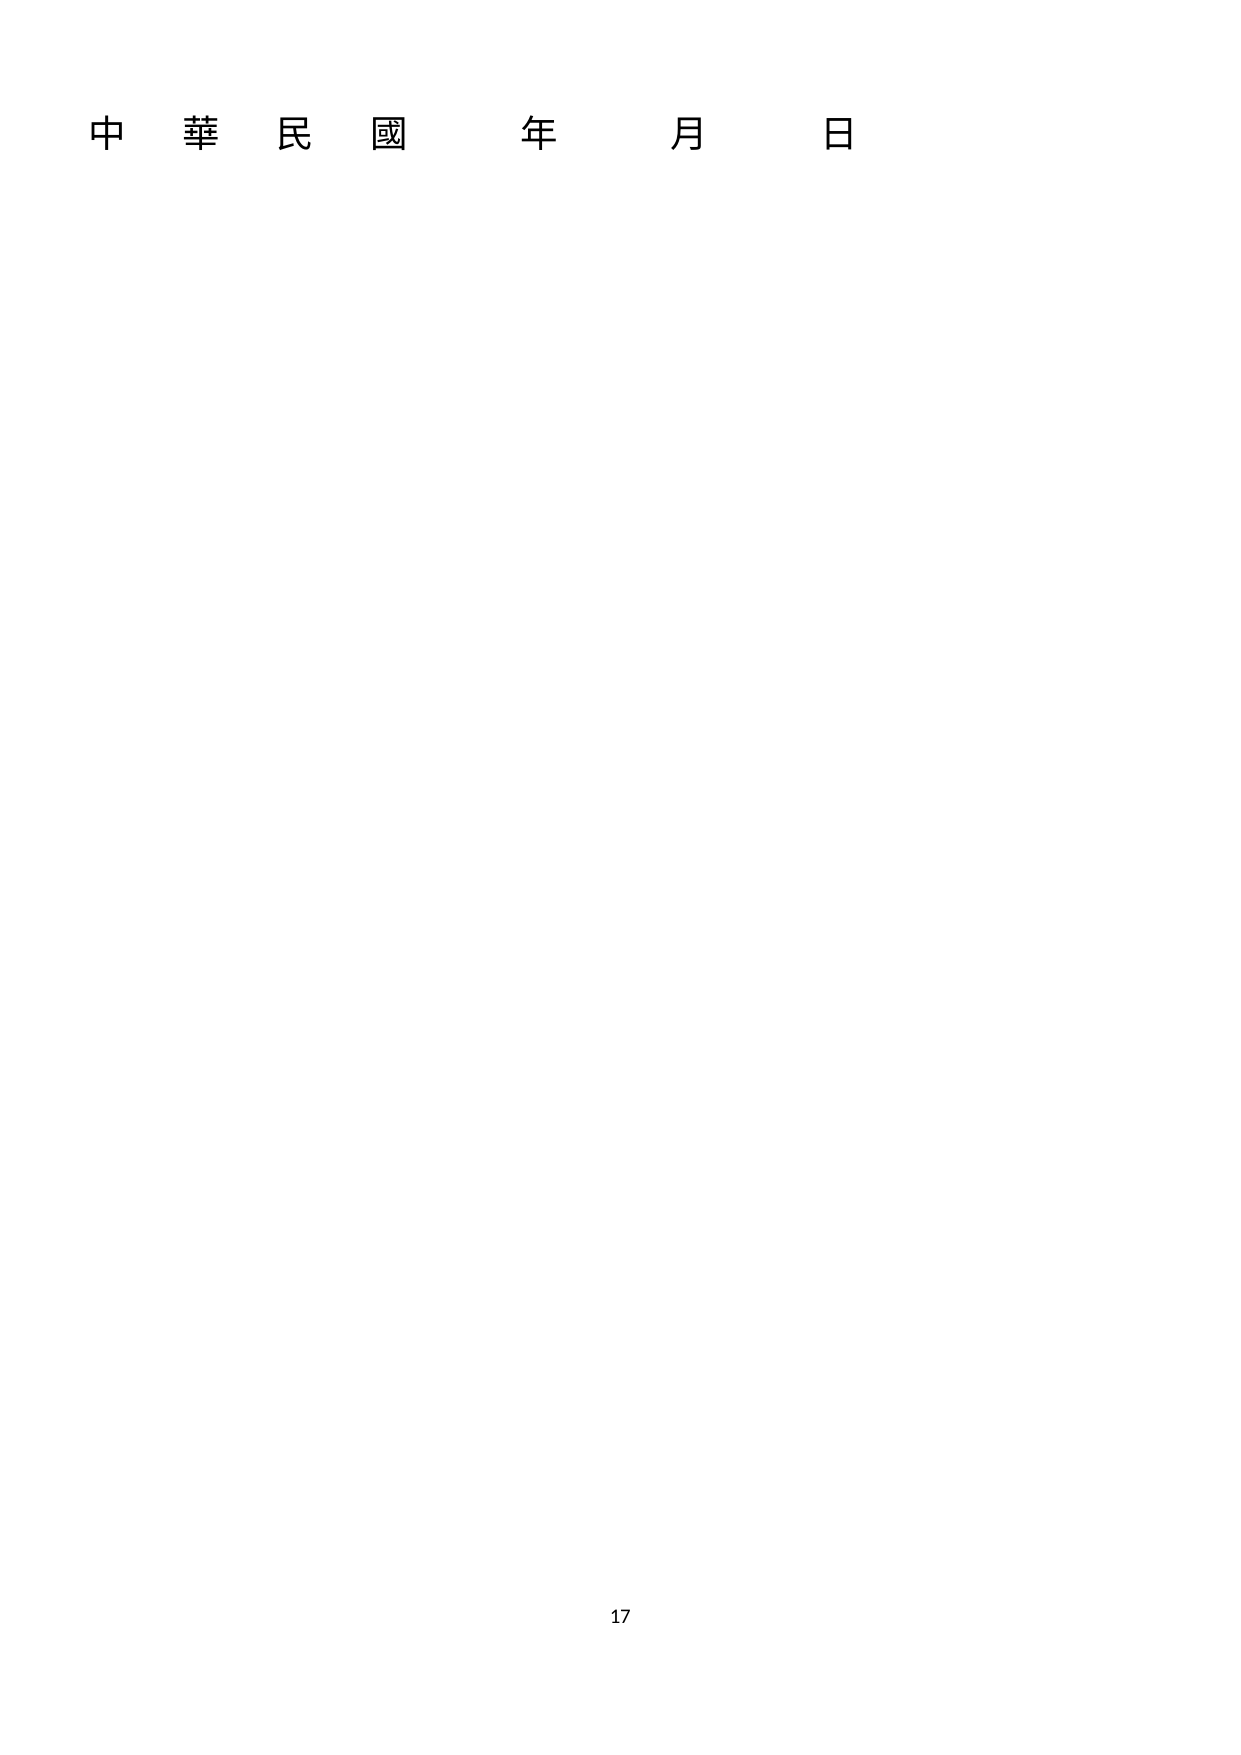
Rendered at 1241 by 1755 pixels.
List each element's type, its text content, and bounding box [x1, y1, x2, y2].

text 中 華 民 國 年 月 日 [89, 89, 1152, 152]
